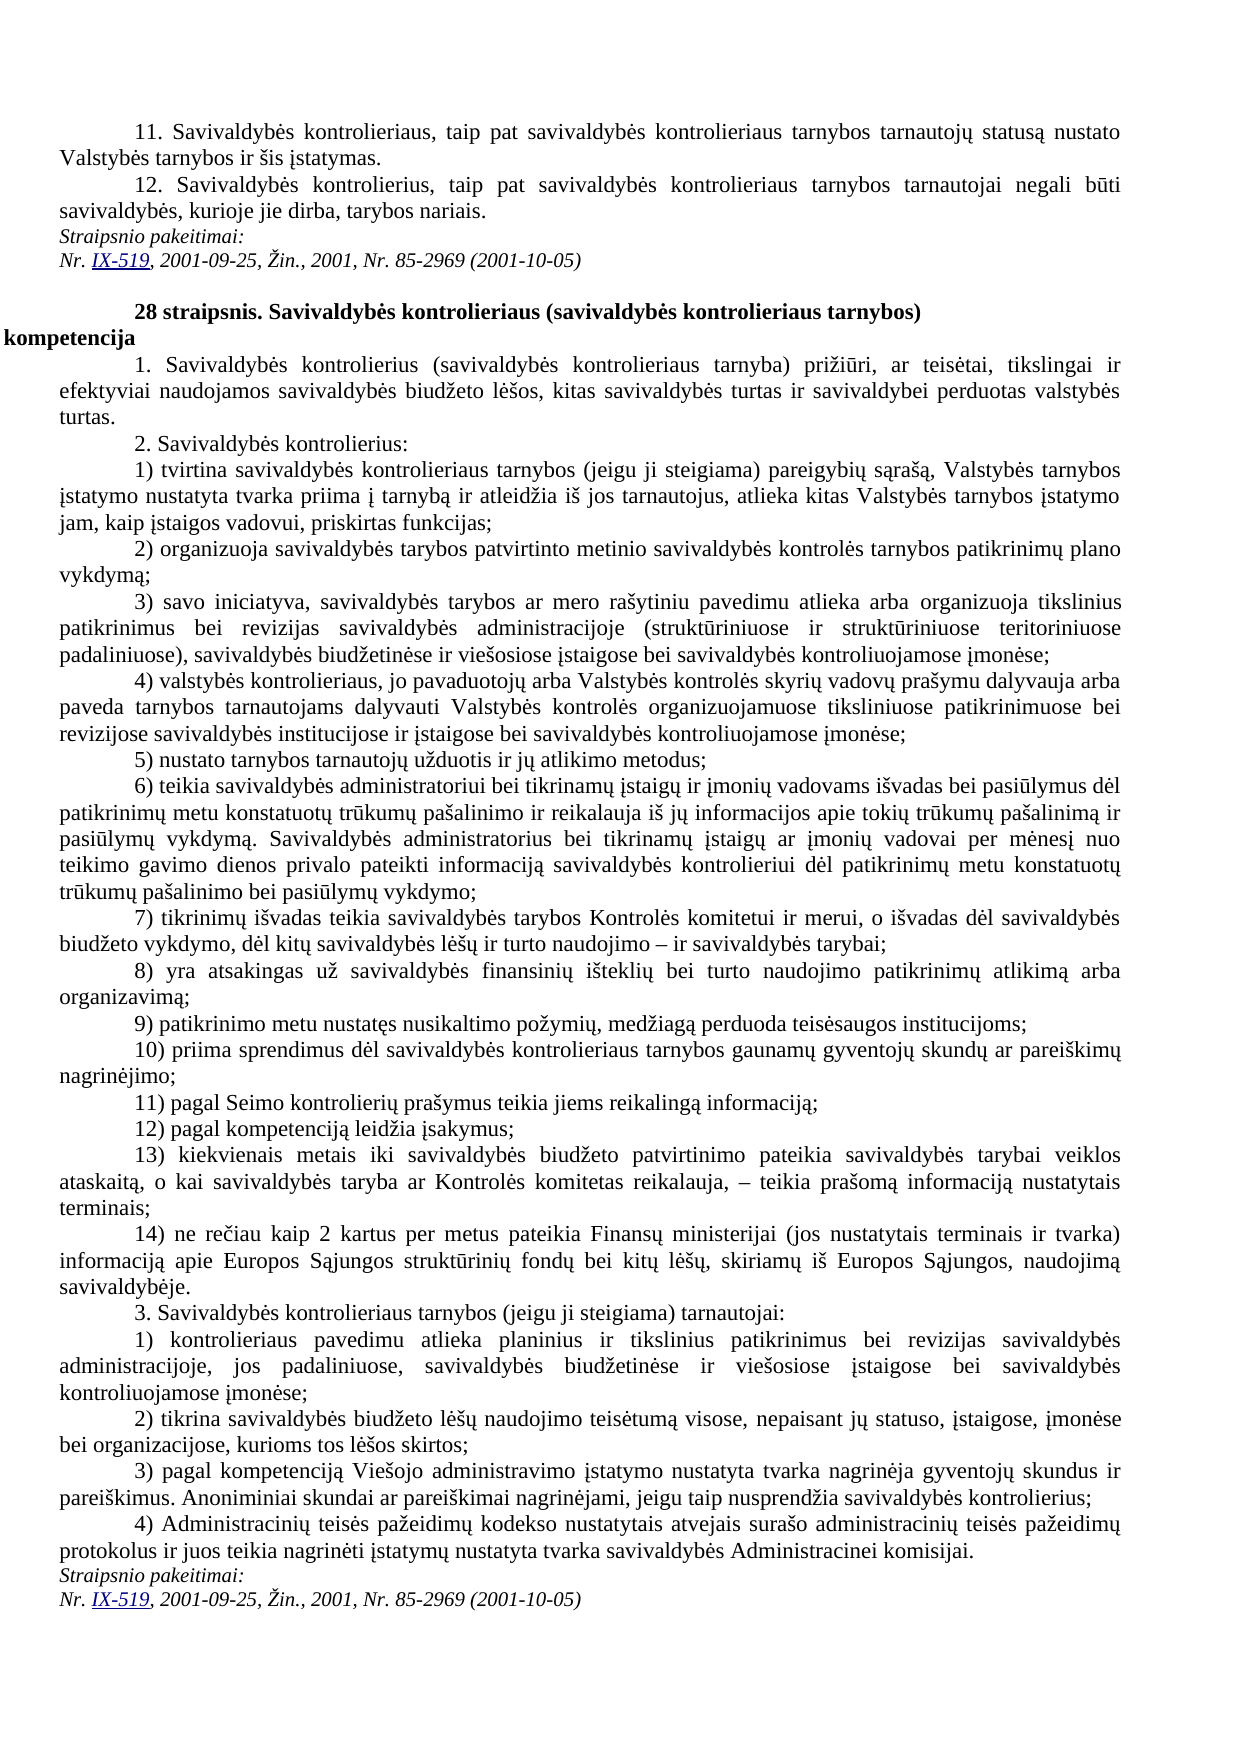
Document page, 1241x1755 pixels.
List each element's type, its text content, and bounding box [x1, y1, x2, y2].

text 9) patikrinimo metu nustatęs nusikaltimo požymių, medžiagą perduoda teisėsaugos institucijoms; [59, 1009, 1122, 1036]
text Nr. IX-519, 2001-09-25, Žin., 2001, Nr. 85-2969 (2001-10-05) [59, 1587, 1122, 1611]
text 1) tvirtina savivaldybės kontrolieriaus tarnybos (jeigu ji steigiama) pareigybių sąrašą, Valstybės tarnybos įstatymo nustatyta tvarka priima į tarnybą ir atleidžia iš jos tarnautojus, atlieka kitas Valstybės tarnybos įstatymo jam, kaip įstaigos vadovui, priskirtas funkcijas; [59, 456, 1122, 535]
text 2) tikrina savivaldybės biudžeto lėšų naudojimo teisėtumą visose, nepaisant jų statuso, įstaigose, įmonėse bei organizacijose, kurioms tos lėšos skirtos; [59, 1405, 1122, 1458]
text 6) teikia savivaldybės administratoriui bei tikrinamų įstaigų ir įmonių vadovams išvadas bei pasiūlymus dėl patikrinimų metu konstatuotų trūkumų pašalinimo ir reikalauja iš jų informacijos apie tokių trūkumų pašalinimą ir pasiūlymų vykdymą. Savivaldybės administratorius bei tikrinamų įstaigų ar įmonių vadovai per mėnesį nuo teikimo gavimo dienos privalo pateikti informaciją savivaldybės kontrolieriui dėl patikrinimų metu konstatuotų trūkumų pašalinimo bei pasiūlymų vykdymo; [59, 772, 1122, 904]
text 14) ne rečiau kaip 2 kartus per metus pateikia Finansų ministerijai (jos nustatytais terminais ir tvarka) informaciją apie Europos Sąjungos struktūrinių fondų bei kitų lėšų, skiriamų iš Europos Sąjungos, naudojimą savivaldybėje. [59, 1220, 1122, 1299]
text 3. Savivaldybės kontrolieriaus tarnybos (jeigu ji steigiama) tarnautojai: [59, 1299, 1122, 1326]
text Straipsnio pakeitimai: [59, 1563, 1122, 1587]
text 4) valstybės kontrolieriaus, jo pavaduotojų arba Valstybės kontrolės skyrių vadovų prašymu dalyvauja arba paveda tarnybos tarnautojams dalyvauti Valstybės kontrolės organizuojamuose tiksliniuose patikrinimuose bei revizijose savivaldybės institucijose ir įstaigose bei savivaldybės kontroliuojamose įmonėse; [59, 667, 1122, 746]
text 2. Savivaldybės kontrolierius: [59, 430, 1122, 456]
text 12) pagal kompetenciją leidžia įsakymus; [59, 1115, 1122, 1141]
text 10) priima sprendimus dėl savivaldybės kontrolieriaus tarnybos gaunamų gyventojų skundų ar pareiškimų nagrinėjimo; [59, 1036, 1122, 1089]
text 7) tikrinimų išvadas teikia savivaldybės tarybos Kontrolės komitetui ir merui, o išvadas dėl savivaldybės biudžeto vykdymo, dėl kitų savivaldybės lėšų ir turto naudojimo – ir savivaldybės tarybai; [59, 904, 1122, 957]
text 3) pagal kompetenciją Viešojo administravimo įstatymo nustatyta tvarka nagrinėja gyventojų skundus ir pareiškimus. Anoniminiai skundai ar pareiškimai nagrinėjami, jeigu taip nusprendžia savivaldybės kontrolierius; [59, 1458, 1122, 1510]
text 1. Savivaldybės kontrolierius (savivaldybės kontrolieriaus tarnyba) prižiūri, ar teisėtai, tikslingai ir efektyviai naudojamos savivaldybės biudžeto lėšos, kitas savivaldybės turtas ir savivaldybei perduotas valstybės turtas. [59, 351, 1122, 430]
text 5) nustato tarnybos tarnautojų užduotis ir jų atlikimo metodus; [59, 746, 1122, 772]
text kompetencija [3, 324, 1122, 351]
text 12. Savivaldybės kontrolierius, taip pat savivaldybės kontrolieriaus tarnybos tarnautojai negali būti savivaldybės, kurioje jie dirba, tarybos nariais. [59, 171, 1122, 223]
text 3) savo iniciatyva, savivaldybės tarybos ar mero rašytiniu pavedimu atlieka arba organizuoja tikslinius patikrinimus bei revizijas savivaldybės administracijoje (struktūriniuose ir struktūriniuose teritoriniuose padaliniuose), savivaldybės biudžetinėse ir viešosiose įstaigose bei savivaldybės kontroliuojamose įmonėse; [59, 588, 1122, 667]
text 13) kiekvienais metais iki savivaldybės biudžeto patvirtinimo pateikia savivaldybės tarybai veiklos ataskaitą, o kai savivaldybės taryba ar Kontrolės komitetas reikalauja, – teikia prašomą informaciją nustatytais terminais; [59, 1141, 1122, 1220]
text Nr. IX-519, 2001-09-25, Žin., 2001, Nr. 85-2969 (2001-10-05) [59, 248, 1122, 272]
text 11. Savivaldybės kontrolieriaus, taip pat savivaldybės kontrolieriaus tarnybos tarnautojų statusą nustato Valstybės tarnybos ir šis įstatymas. [59, 118, 1122, 171]
text Straipsnio pakeitimai: [59, 223, 1122, 248]
text 11) pagal Seimo kontrolierių prašymus teikia jiems reikalingą informaciją; [59, 1089, 1122, 1115]
text 1) kontrolieriaus pavedimu atlieka planinius ir tikslinius patikrinimus bei revizijas savivaldybės administracijoje, jos padaliniuose, savivaldybės biudžetinėse ir viešosiose įstaigose bei savivaldybės kontroliuojamose įmonėse; [59, 1326, 1122, 1405]
text 4) Administracinių teisės pažeidimų kodekso nustatytais atvejais surašo administracinių teisės pažeidimų protokolus ir juos teikia nagrinėti įstatymų nustatyta tvarka savivaldybės Administracinei komisijai. [59, 1510, 1122, 1563]
text 28 straipsnis. Savivaldybės kontrolieriaus (savivaldybės kontrolieriaus tarnybos) [134, 298, 1122, 324]
text 2) organizuoja savivaldybės tarybos patvirtinto metinio savivaldybės kontrolės tarnybos patikrinimų plano vykdymą; [59, 535, 1122, 588]
text 8) yra atsakingas už savivaldybės finansinių išteklių bei turto naudojimo patikrinimų atlikimą arba organizavimą; [59, 957, 1122, 1009]
